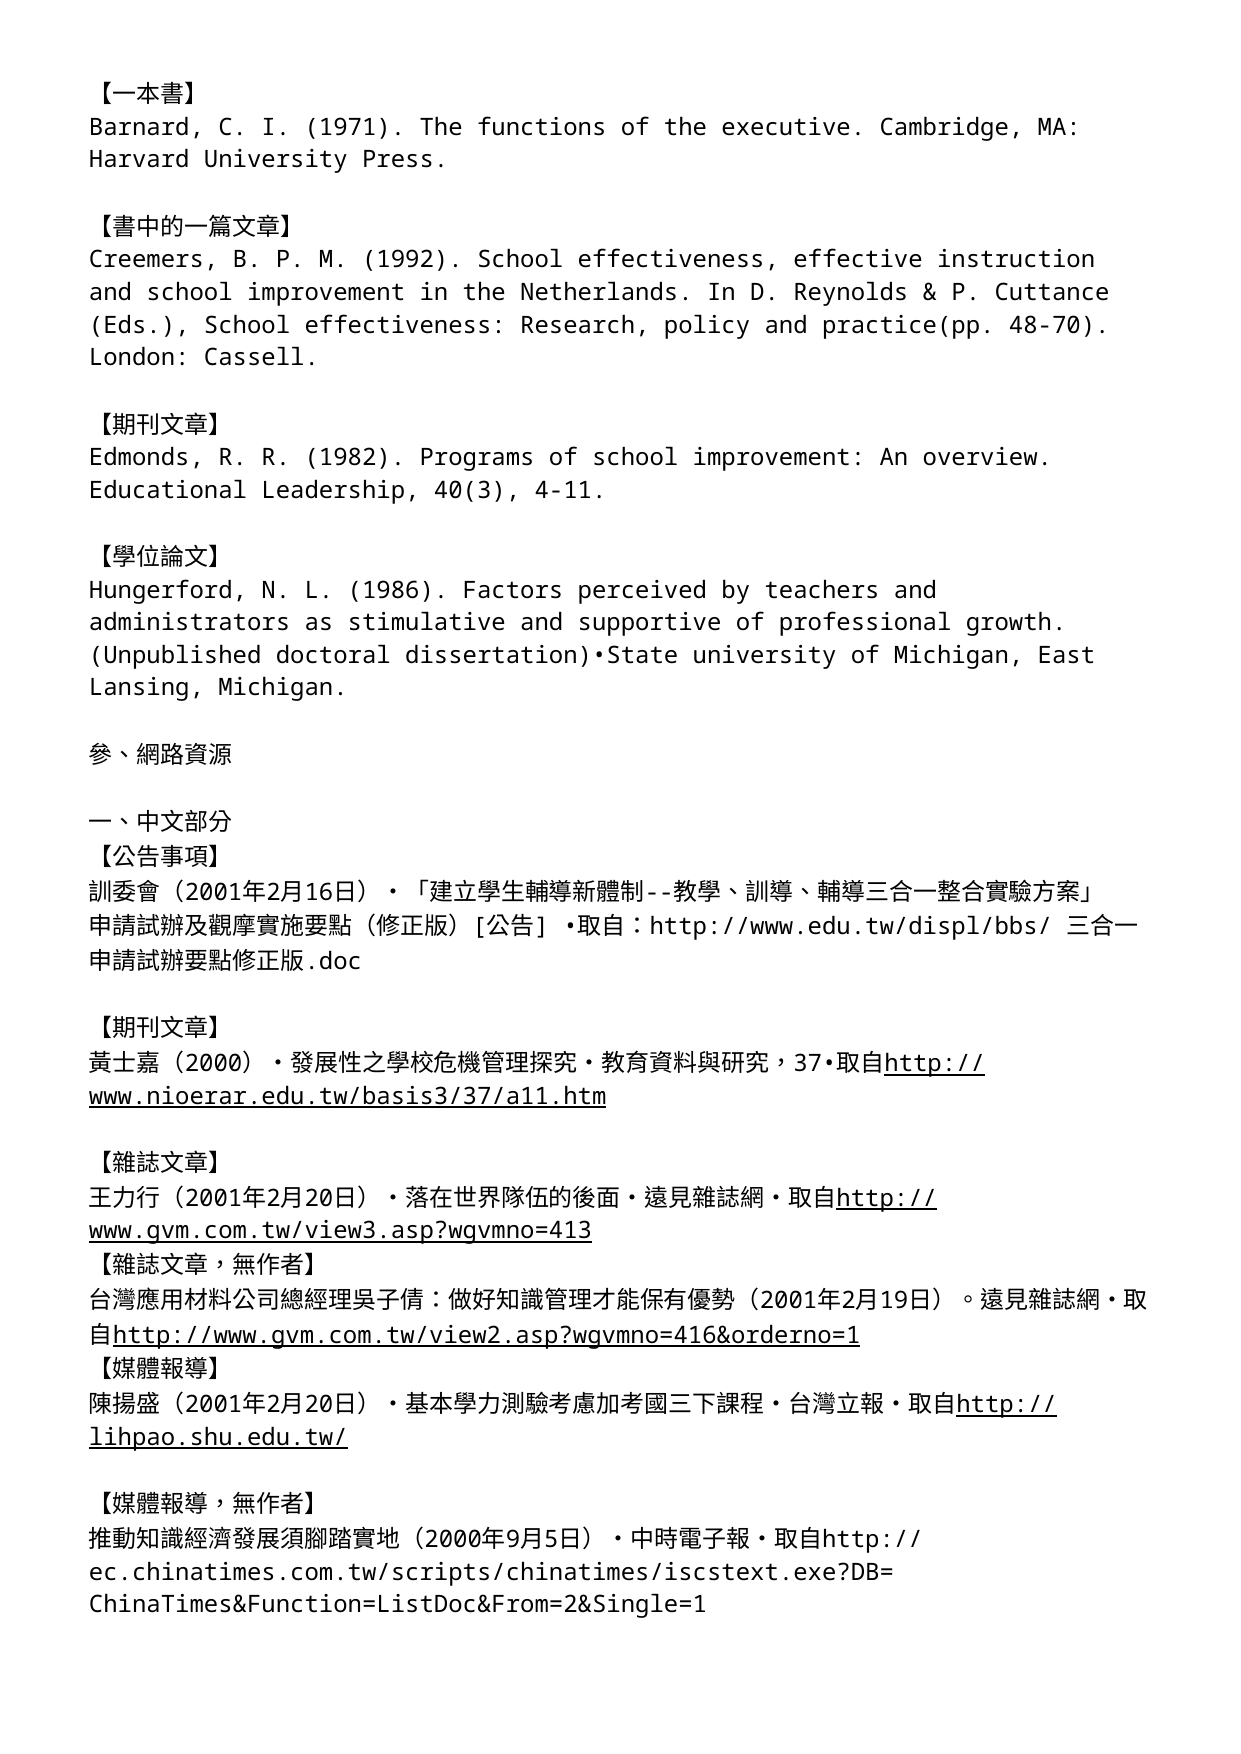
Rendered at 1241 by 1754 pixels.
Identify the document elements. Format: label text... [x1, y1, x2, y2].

text 【媒體報導】 [89, 1350, 1152, 1385]
text 申請試辦及觀摩實施要點（修正版）[公告] •取自：http://www.edu.tw/displ/bbs/ 三合一申請試辦要點修正版.doc [89, 907, 1152, 976]
text 一、中文部分 [89, 803, 1152, 837]
text 台灣應用材料公司總經理吳子倩：做好知識管理才能保有優勢（2001年2月19日）。遠見雜誌網•取自http://www.gvm.com.tw/view2.asp?wgvmno=416&orderno=1 [89, 1281, 1152, 1350]
text 【媒體報導，無作者】 [89, 1485, 1152, 1519]
text Hungerford, N. L. (1986). Factors perceived by teachers and administrators as stimulative and supportive of professional growth. (Unpublished doctoral dissertation)•State university of Michigan, East Lansing, Michigan. [89, 572, 1152, 703]
text 【一本書】 [89, 75, 1152, 110]
text Creemers, B. P. M. (1992). School effectiveness, effective instruction and school improvement in the Netherlands. In D. Reynolds & P. Cuttance (Eds.), School effectiveness: Research, policy and practice(pp. 48-70). London: Cassell. [89, 242, 1152, 373]
text 參、網路資源 [89, 735, 1152, 770]
text 【雜誌文章，無作者】 [89, 1246, 1152, 1281]
text 【公告事項】 [89, 837, 1152, 872]
text 推動知識經濟發展須腳踏實地（2000年9月5日）•中時電子報•取自http://ec.chinatimes.com.tw/scripts/chinatimes/iscstext.exe?DB= ChinaTimes&Function=ListDoc&From=2&Single=1 [89, 1519, 1152, 1619]
text 【期刊文章】 [89, 405, 1152, 440]
text 【期刊文章】 [89, 1009, 1152, 1044]
text 陳揚盛（2001年2月20日）•基本學力測驗考慮加考國三下課程•台灣立報•取自http://lihpao.shu.edu.tw/ [89, 1385, 1152, 1452]
text 【學位論文】 [89, 538, 1152, 572]
text 訓委會（2001年2月16日）•「建立學生輔導新體制--教學、訓導、輔導三合一整合實驗方案」 [89, 872, 1152, 907]
text 黃士嘉（2000）•發展性之學校危機管理探究•教育資料與研究，37•取自http://www.nioerar.edu.tw/basis3/37/a11.htm [89, 1044, 1152, 1111]
text Barnard, C. I. (1971). The functions of the executive. Cambridge, MA: Harvard University Press. [89, 110, 1152, 175]
text Edmonds, R. R. (1982). Programs of school improvement: An overview. Educational Leadership, 40(3), 4-11. [89, 440, 1152, 505]
text 王力行（2001年2月20日）•落在世界隊伍的後面•遠見雜誌網•取自http://www.gvm.com.tw/view3.asp?wgvmno=413 [89, 1178, 1152, 1246]
text 【書中的一篇文章】 [89, 207, 1152, 242]
text 【雜誌文章】 [89, 1144, 1152, 1178]
